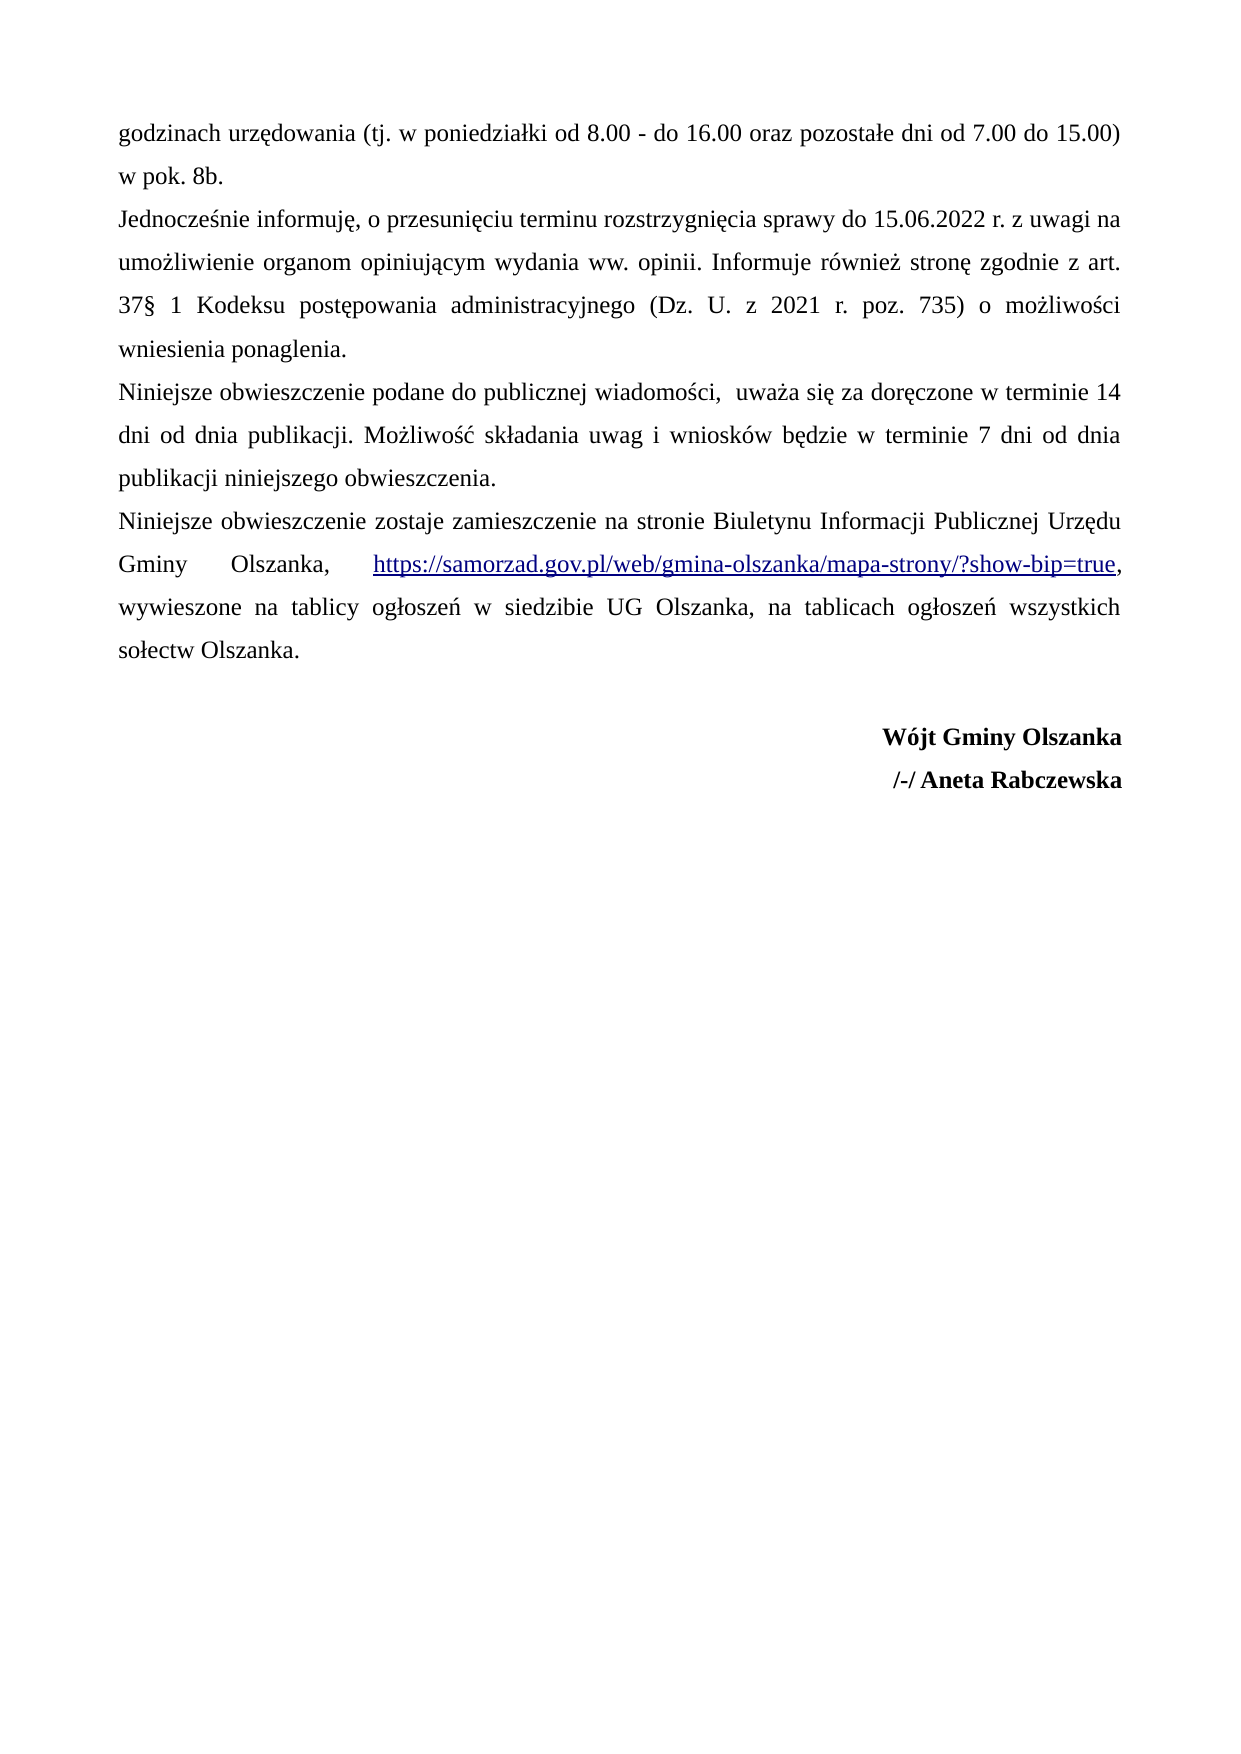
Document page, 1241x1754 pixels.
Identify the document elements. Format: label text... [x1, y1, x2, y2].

text Wójt Gminy Olszanka [118, 722, 1122, 751]
text /-/ Aneta Rabczewska [118, 765, 1122, 794]
text godzinach urzędowania (tj. w poniedziałki od 8.00 - do 16.00 oraz pozostałe dni od 7.00 do 15.00) w pok. 8b. [118, 118, 1122, 190]
text Niniejsze obwieszczenie podane do publicznej wiadomości, uważa się za doręczone w terminie 14 dni od dnia publikacji. Możliwość składania uwag i wniosków będzie w terminie 7 dni od dnia publikacji niniejszego obwieszczenia. [118, 377, 1122, 492]
text Jednocześnie informuję, o przesunięciu terminu rozstrzygnięcia sprawy do 15.06.2022 r. z uwagi na umożliwienie organom opiniującym wydania ww. opinii. Informuje również stronę zgodnie z art. 37§ 1 Kodeksu postępowania administracyjnego (Dz. U. z 2021 r. poz. 735) o możliwości wniesienia ponaglenia. [118, 204, 1122, 362]
text Niniejsze obwieszczenie zostaje zamieszczenie na stronie Biuletynu Informacji Publicznej Urzędu Gminy Olszanka, https://samorzad.gov.pl/web/gmina-olszanka/mapa-strony/?show-bip=true, wywieszone na tablicy ogłoszeń w siedzibie UG Olszanka, na tablicach ogłoszeń wszystkich sołectw Olszanka. [118, 506, 1122, 664]
